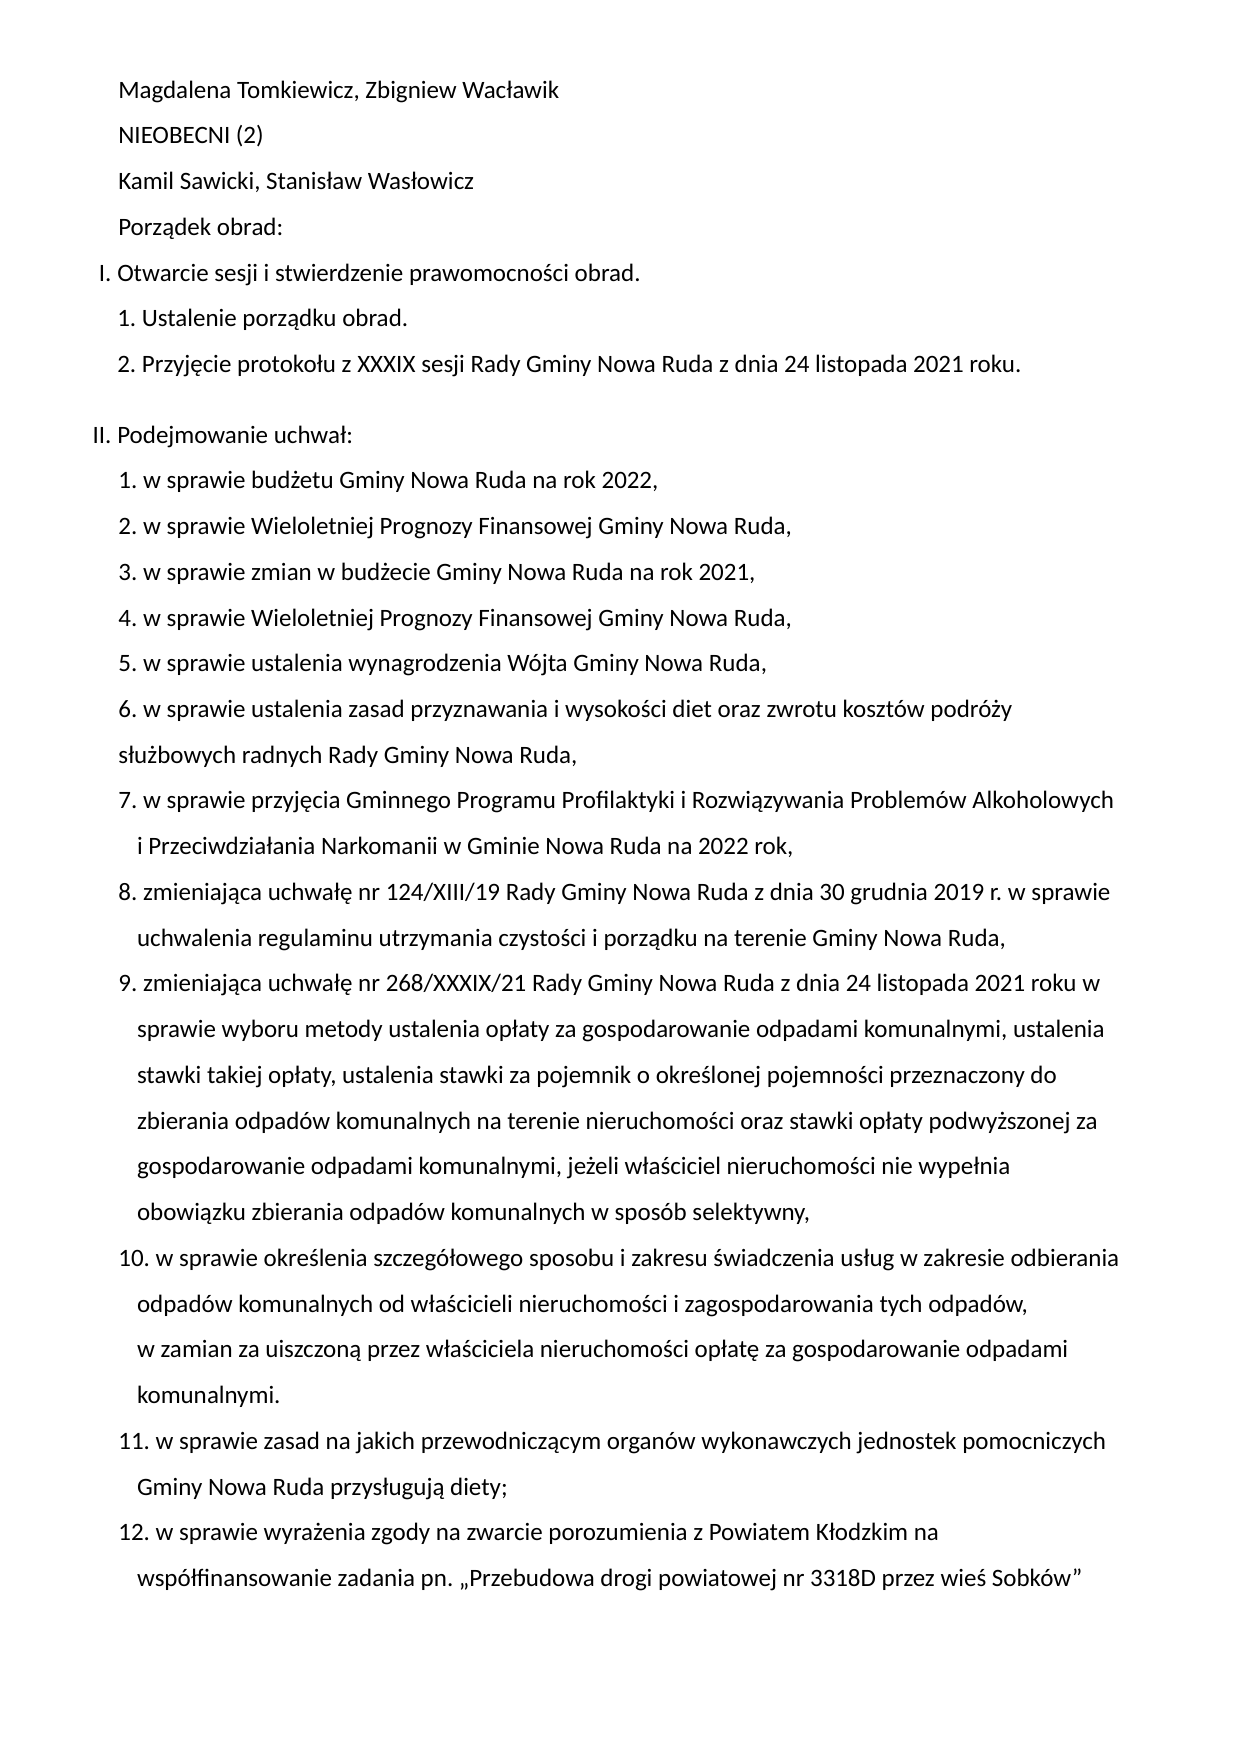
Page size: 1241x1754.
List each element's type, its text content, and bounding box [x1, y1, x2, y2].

list Otwarcie sesji i stwierdzenie prawomocności obrad. [117, 257, 1122, 287]
list zmieniająca uchwałę nr 268/XXXIX/21 Rady Gminy Nowa Ruda z dnia 24 listopada 2021 roku w sprawie wyboru metody ustalenia opłaty za gospodarowanie odpadami komunalnymi, ustalenia stawki takiej opłaty, ustalenia stawki za pojemnik o określonej pojemności przeznaczony do zbierania odpadów komunalnych na terenie nieruchomości oraz stawki opłaty podwyższonej za gospodarowanie odpadami komunalnymi, jeżeli właściciel nieruchomości nie wypełnia obowiązku zbierania odpadów komunalnych w sposób selektywny, [118, 968, 1122, 1227]
list w sprawie przyjęcia Gminnego Programu Profilaktyki i Rozwiązywania Problemów Alkoholowych i Przeciwdziałania Narkomanii w Gminie Nowa Ruda na 2022 rok, [118, 785, 1122, 861]
list Przyjęcie protokołu z XXXIX sesji Rady Gminy Nowa Ruda z dnia 24 listopada 2021 roku. [117, 348, 1122, 379]
list w sprawie zasad na jakich przewodniczącym organów wykonawczych jednostek pomocniczych Gminy Nowa Ruda przysługują diety; [118, 1425, 1122, 1501]
text Magdalena Tomkiewicz, Zbigniew Wacławik NIEOBECNI (2) Kamil Sawicki, Stanisław Wasłowicz Porządek obrad: [118, 74, 1122, 241]
list w sprawie ustalenia zasad przyznawania i wysokości diet oraz zwrotu kosztów podróży służbowych radnych Rady Gminy Nowa Ruda, [118, 693, 1122, 769]
list Ustalenie porządku obrad. [117, 302, 1122, 333]
list Podejmowanie uchwał: [117, 419, 1122, 449]
list w sprawie Wieloletniej Prognozy Finansowej Gminy Nowa Ruda, [118, 602, 1122, 632]
list w sprawie Wieloletniej Prognozy Finansowej Gminy Nowa Ruda, [118, 510, 1122, 541]
list zmieniająca uchwałę nr 124/XIII/19 Rady Gminy Nowa Ruda z dnia 30 grudnia 2019 r. w sprawie uchwalenia regulaminu utrzymania czystości i porządku na terenie Gminy Nowa Ruda, [118, 876, 1122, 952]
list w sprawie zmian w budżecie Gminy Nowa Ruda na rok 2021, [118, 556, 1122, 587]
list w sprawie określenia szczegółowego sposobu i zakresu świadczenia usług w zakresie odbierania odpadów komunalnych od właścicieli nieruchomości i zagospodarowania tych odpadów, w zamian za uiszczoną przez właściciela nieruchomości opłatę za gospodarowanie odpadami komunalnymi. [118, 1242, 1122, 1410]
list w sprawie wyrażenia zgody na zwarcie porozumienia z Powiatem Kłodzkim na współfinansowanie zadania pn. „Przebudowa drogi powiatowej nr 3318D przez wieś Sobków” [118, 1516, 1122, 1593]
list w sprawie budżetu Gminy Nowa Ruda na rok 2022, [118, 464, 1122, 495]
list w sprawie ustalenia wynagrodzenia Wójta Gminy Nowa Ruda, [118, 647, 1122, 678]
